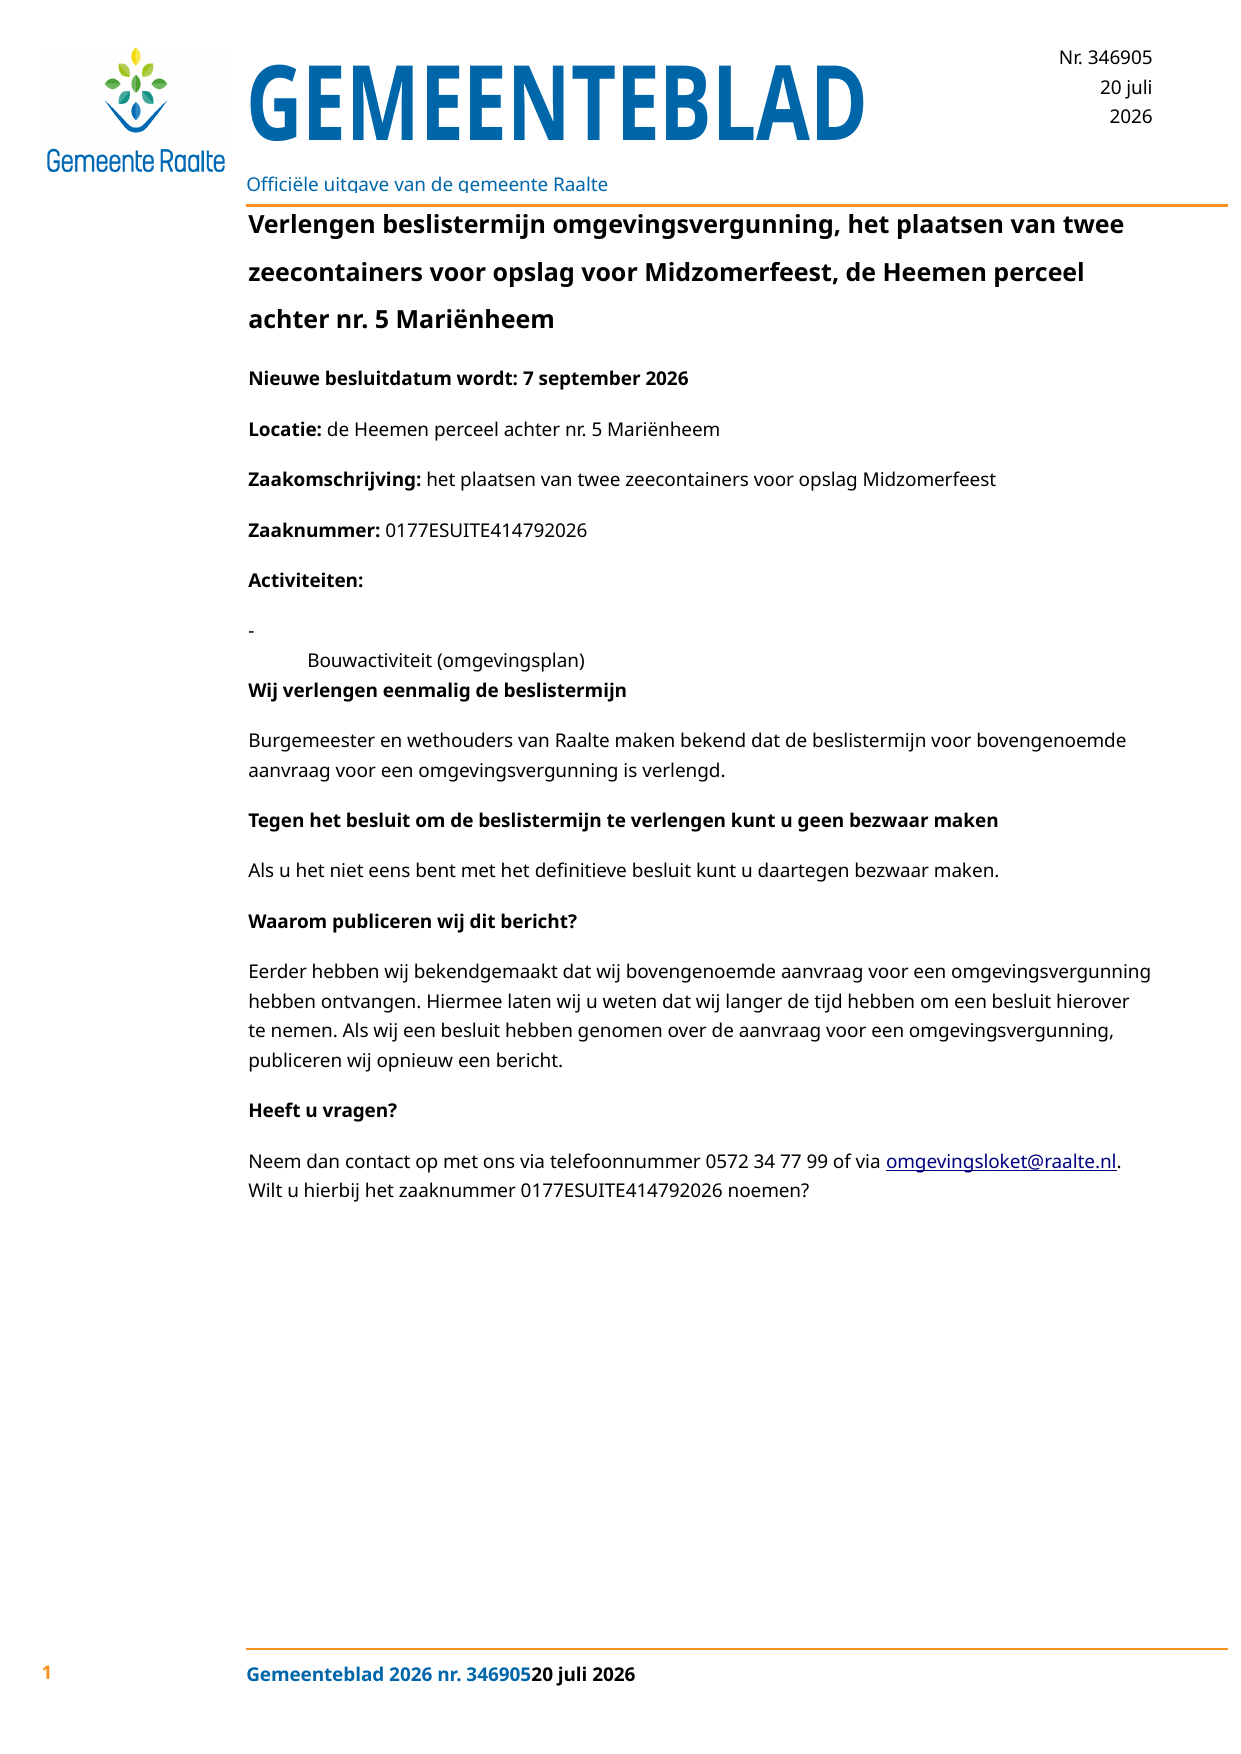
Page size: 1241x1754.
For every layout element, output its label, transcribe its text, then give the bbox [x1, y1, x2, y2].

text Heeft u vragen? [248, 1098, 1152, 1123]
text Waarom publiceren wij dit bericht? [248, 908, 1152, 934]
text Burgemeester en wethouders van Raalte maken bekend dat de beslistermijn voor bovengenoemde aanvraag voor een omgevingsvergunning is verlengd. [248, 727, 1152, 782]
text Nieuwe besluitdatum wordt: 7 september 2026 [248, 366, 1152, 391]
text Activiteiten: [248, 567, 1152, 593]
text Zaaknummer: 0177ESUITE414792026 [248, 517, 1152, 542]
picture [41, 47, 231, 172]
text Als u het niet eens bent met het definitieve besluit kunt u daartegen bezwaar maken. [248, 858, 1152, 883]
text Eerder hebben wij bekendgemaakt dat wij bovengenoemde aanvraag voor een omgevingsvergunning hebben ontvangen. Hiermee laten wij u weten dat wij langer de tijd hebben om een besluit hierover te nemen. Als wij een besluit hebben genomen over de aanvraag voor een omgevingsvergunning, publiceren wij opnieuw een bericht. [248, 958, 1152, 1073]
text Tegen het besluit om de beslistermijn te verlengen kunt u geen bezwaar maken [248, 807, 1152, 833]
text Locatie: de Heemen perceel achter nr. 5 Mariënheem [248, 416, 1152, 442]
list Bouwactiviteit (omgevingsplan) [248, 647, 1152, 673]
text Neem dan contact op met ons via telefoonnummer 0572 34 77 99 of via omgevingsloket@raalte.nl. Wilt u hierbij het zaaknummer 0177ESUITE414792026 noemen? [248, 1148, 1152, 1203]
text Verlengen beslistermijn omgevingsvergunning, het plaatsen van twee zeecontainers voor opslag voor Midzomerfeest, de Heemen perceel achter nr. 5 Mariënheem [248, 207, 1152, 336]
text Wij verlengen eenmalig de beslistermijn [248, 677, 1152, 702]
text Zaakomschrijving: het plaatsen van twee zeecontainers voor opslag Midzomerfeest [248, 466, 1152, 492]
